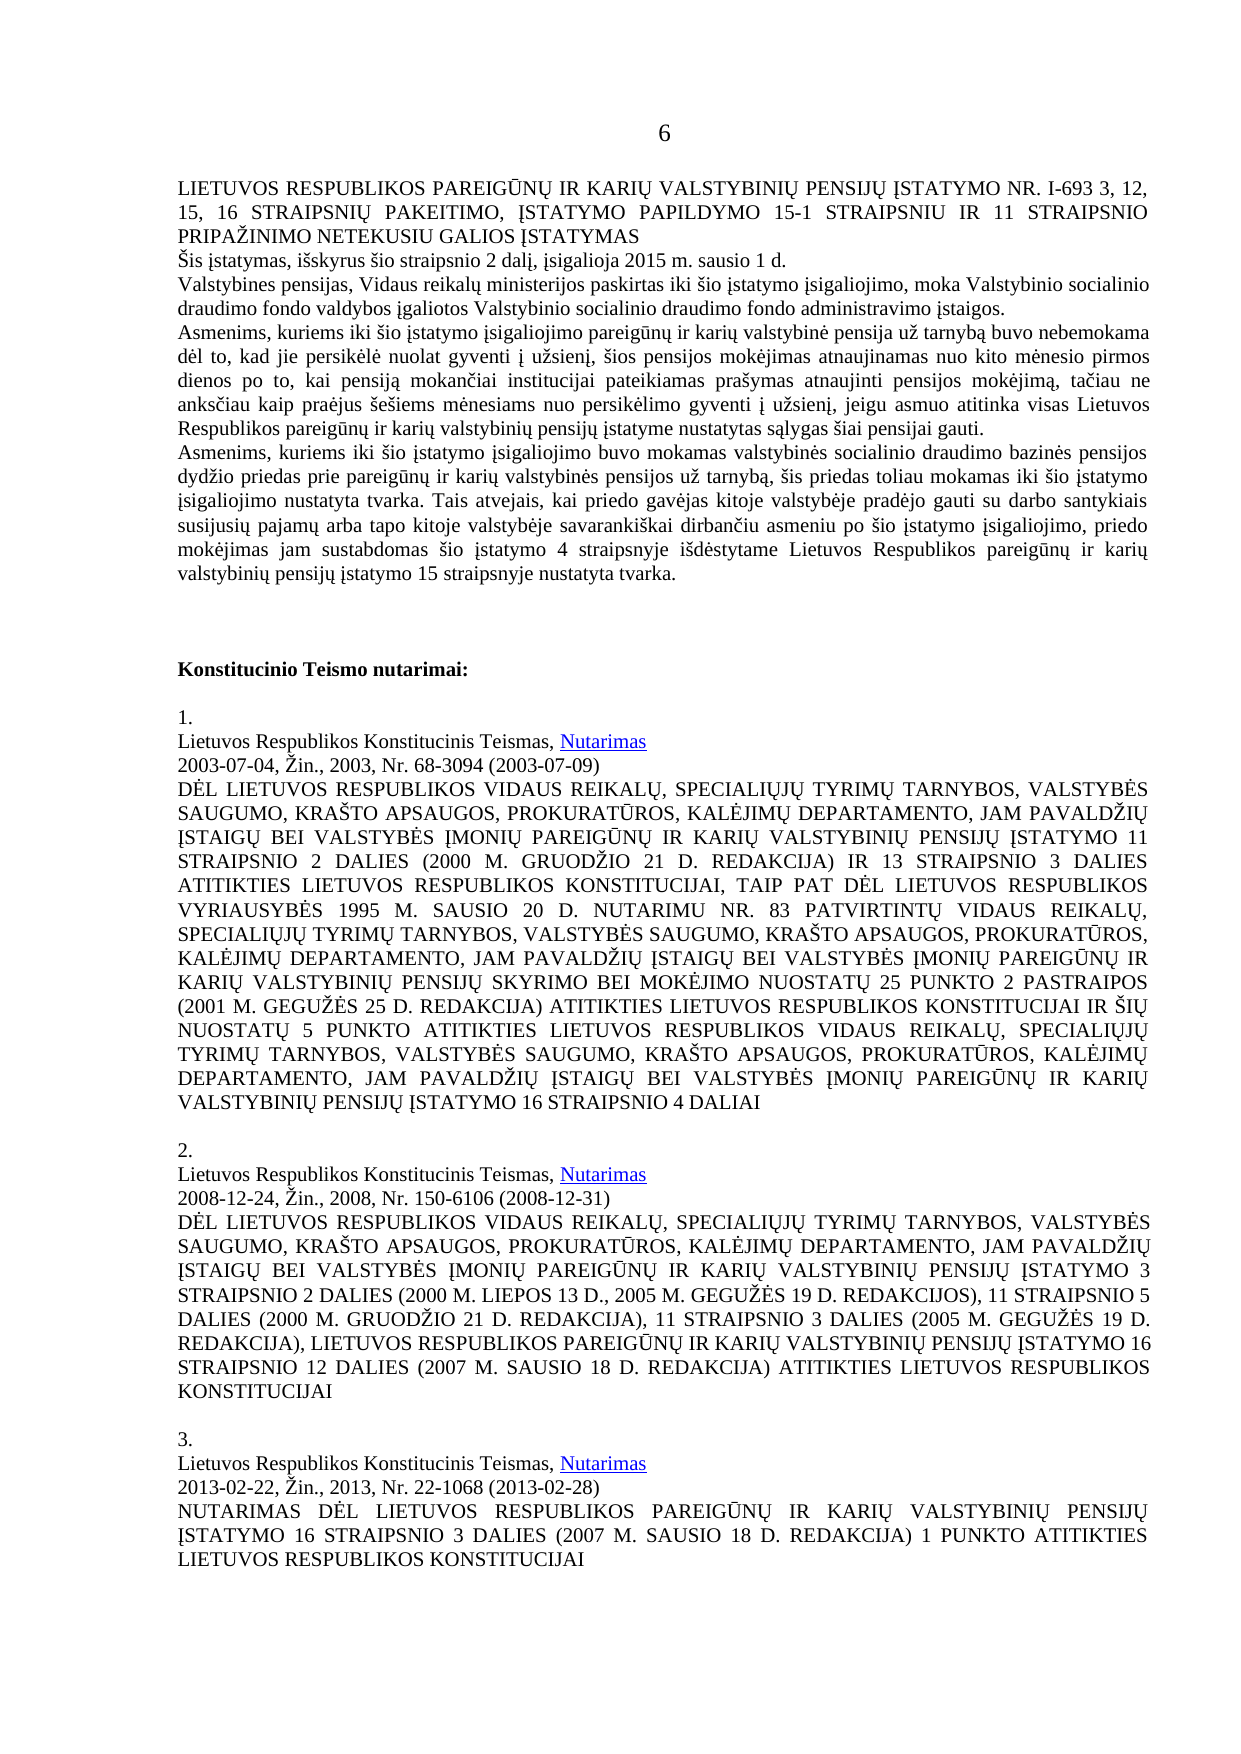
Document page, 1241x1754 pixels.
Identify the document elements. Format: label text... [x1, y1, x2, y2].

text 2008-12-24, Žin., 2008, Nr. 150-6106 (2008-12-31) [177, 1186, 1152, 1210]
text Lietuvos Respublikos Konstitucinis Teismas, Nutarimas [177, 1162, 1152, 1186]
text Lietuvos Respublikos Konstitucinis Teismas, Nutarimas [177, 1451, 1149, 1475]
text 1. [177, 705, 1149, 729]
text LIETUVOS RESPUBLIKOS PAREIGŪNŲ IR KARIŲ VALSTYBINIŲ PENSIJŲ ĮSTATYMO NR. I-693 3, 12, 15, 16 STRAIPSNIŲ PAKEITIMO, ĮSTATYMO PAPILDYMO 15-1 STRAIPSNIU IR 11 STRAIPSNIO PRIPAŽINIMO NETEKUSIU GALIOS ĮSTATYMAS [177, 176, 1149, 248]
text 2. [177, 1138, 1152, 1162]
text Valstybines pensijas, Vidaus reikalų ministerijos paskirtas iki šio įstatymo įsigaliojimo, moka Valstybinio socialinio draudimo fondo valdybos įgaliotos Valstybinio socialinio draudimo fondo administravimo įstaigos. [177, 272, 1152, 320]
text Asmenims, kuriems iki šio įstatymo įsigaliojimo buvo mokamas valstybinės socialinio draudimo bazinės pensijos dydžio priedas prie pareigūnų ir karių valstybinės pensijos už tarnybą, šis priedas toliau mokamas iki šio įstatymo įsigaliojimo nustatyta tvarka. Tais atvejais, kai priedo gavėjas kitoje valstybėje pradėjo gauti su darbo santykiais susijusių pajamų arba tapo kitoje valstybėje savarankiškai dirbančiu asmeniu po šio įstatymo įsigaliojimo, priedo mokėjimas jam sustabdomas šio įstatymo 4 straipsnyje išdėstytame Lietuvos Respublikos pareigūnų ir karių valstybinių pensijų įstatymo 15 straipsnyje nustatyta tvarka. [177, 440, 1149, 585]
text Šis įstatymas, išskyrus šio straipsnio 2 dalį, įsigalioja 2015 m. sausio 1 d. [177, 248, 1152, 272]
text 2013-02-22, Žin., 2013, Nr. 22-1068 (2013-02-28) [177, 1475, 1149, 1499]
text Lietuvos Respublikos Konstitucinis Teismas, Nutarimas [177, 729, 1149, 753]
text DĖL LIETUVOS RESPUBLIKOS VIDAUS REIKALŲ, SPECIALIŲJŲ TYRIMŲ TARNYBOS, VALSTYBĖS SAUGUMO, KRAŠTO APSAUGOS, PROKURATŪROS, KALĖJIMŲ DEPARTAMENTO, JAM PAVALDŽIŲ ĮSTAIGŲ BEI VALSTYBĖS ĮMONIŲ PAREIGŪNŲ IR KARIŲ VALSTYBINIŲ PENSIJŲ ĮSTATYMO 3 STRAIPSNIO 2 DALIES (2000 M. LIEPOS 13 D., 2005 M. GEGUŽĖS 19 D. REDAKCIJOS), 11 STRAIPSNIO 5 DALIES (2000 M. GRUODŽIO 21 D. REDAKCIJA), 11 STRAIPSNIO 3 DALIES (2005 M. GEGUŽĖS 19 D. REDAKCIJA), LIETUVOS RESPUBLIKOS PAREIGŪNŲ IR KARIŲ VALSTYBINIŲ PENSIJŲ ĮSTATYMO 16 STRAIPSNIO 12 DALIES (2007 M. SAUSIO 18 D. REDAKCIJA) ATITIKTIES LIETUVOS RESPUBLIKOS KONSTITUCIJAI [177, 1210, 1152, 1403]
text Asmenims, kuriems iki šio įstatymo įsigaliojimo pareigūnų ir karių valstybinė pensija už tarnybą buvo nebemokama dėl to, kad jie persikėlė nuolat gyventi į užsienį, šios pensijos mokėjimas atnaujinamas nuo kito mėnesio pirmos dienos po to, kai pensiją mokančiai institucijai pateikiamas prašymas atnaujinti pensijos mokėjimą, tačiau ne anksčiau kaip praėjus šešiems mėnesiams nuo persikėlimo gyventi į užsienį, jeigu asmuo atitinka visas Lietuvos Respublikos pareigūnų ir karių valstybinių pensijų įstatyme nustatytas sąlygas šiai pensijai gauti. [177, 320, 1152, 440]
text DĖL LIETUVOS RESPUBLIKOS VIDAUS REIKALŲ, SPECIALIŲJŲ TYRIMŲ TARNYBOS, VALSTYBĖS SAUGUMO, KRAŠTO APSAUGOS, PROKURATŪROS, KALĖJIMŲ DEPARTAMENTO, JAM PAVALDŽIŲ ĮSTAIGŲ BEI VALSTYBĖS ĮMONIŲ PAREIGŪNŲ IR KARIŲ VALSTYBINIŲ PENSIJŲ ĮSTATYMO 11 STRAIPSNIO 2 DALIES (2000 M. GRUODŽIO 21 D. REDAKCIJA) IR 13 STRAIPSNIO 3 DALIES ATITIKTIES LIETUVOS RESPUBLIKOS KONSTITUCIJAI, TAIP PAT DĖL LIETUVOS RESPUBLIKOS VYRIAUSYBĖS 1995 M. SAUSIO 20 D. NUTARIMU NR. 83 PATVIRTINTŲ VIDAUS REIKALŲ, SPECIALIŲJŲ TYRIMŲ TARNYBOS, VALSTYBĖS SAUGUMO, KRAŠTO APSAUGOS, PROKURATŪROS, KALĖJIMŲ DEPARTAMENTO, JAM PAVALDŽIŲ ĮSTAIGŲ BEI VALSTYBĖS ĮMONIŲ PAREIGŪNŲ IR KARIŲ VALSTYBINIŲ PENSIJŲ SKYRIMO BEI MOKĖJIMO NUOSTATŲ 25 PUNKTO 2 PASTRAIPOS (2001 M. GEGUŽĖS 25 D. REDAKCIJA) ATITIKTIES LIETUVOS RESPUBLIKOS KONSTITUCIJAI IR ŠIŲ NUOSTATŲ 5 PUNKTO ATITIKTIES LIETUVOS RESPUBLIKOS VIDAUS REIKALŲ, SPECIALIŲJŲ TYRIMŲ TARNYBOS, VALSTYBĖS SAUGUMO, KRAŠTO APSAUGOS, PROKURATŪROS, KALĖJIMŲ DEPARTAMENTO, JAM PAVALDŽIŲ ĮSTAIGŲ BEI VALSTYBĖS ĮMONIŲ PAREIGŪNŲ IR KARIŲ VALSTYBINIŲ PENSIJŲ ĮSTATYMO 16 STRAIPSNIO 4 DALIAI [177, 777, 1149, 1114]
text 3. [177, 1427, 1149, 1451]
text Konstitucinio Teismo nutarimai: [177, 657, 1149, 681]
text 2003-07-04, Žin., 2003, Nr. 68-3094 (2003-07-09) [177, 753, 1149, 777]
text NUTARIMAS DĖL LIETUVOS RESPUBLIKOS PAREIGŪNŲ IR KARIŲ VALSTYBINIŲ PENSIJŲ ĮSTATYMO 16 STRAIPSNIO 3 DALIES (2007 M. SAUSIO 18 D. REDAKCIJA) 1 PUNKTO ATITIKTIES LIETUVOS RESPUBLIKOS KONSTITUCIJAI [177, 1499, 1149, 1571]
